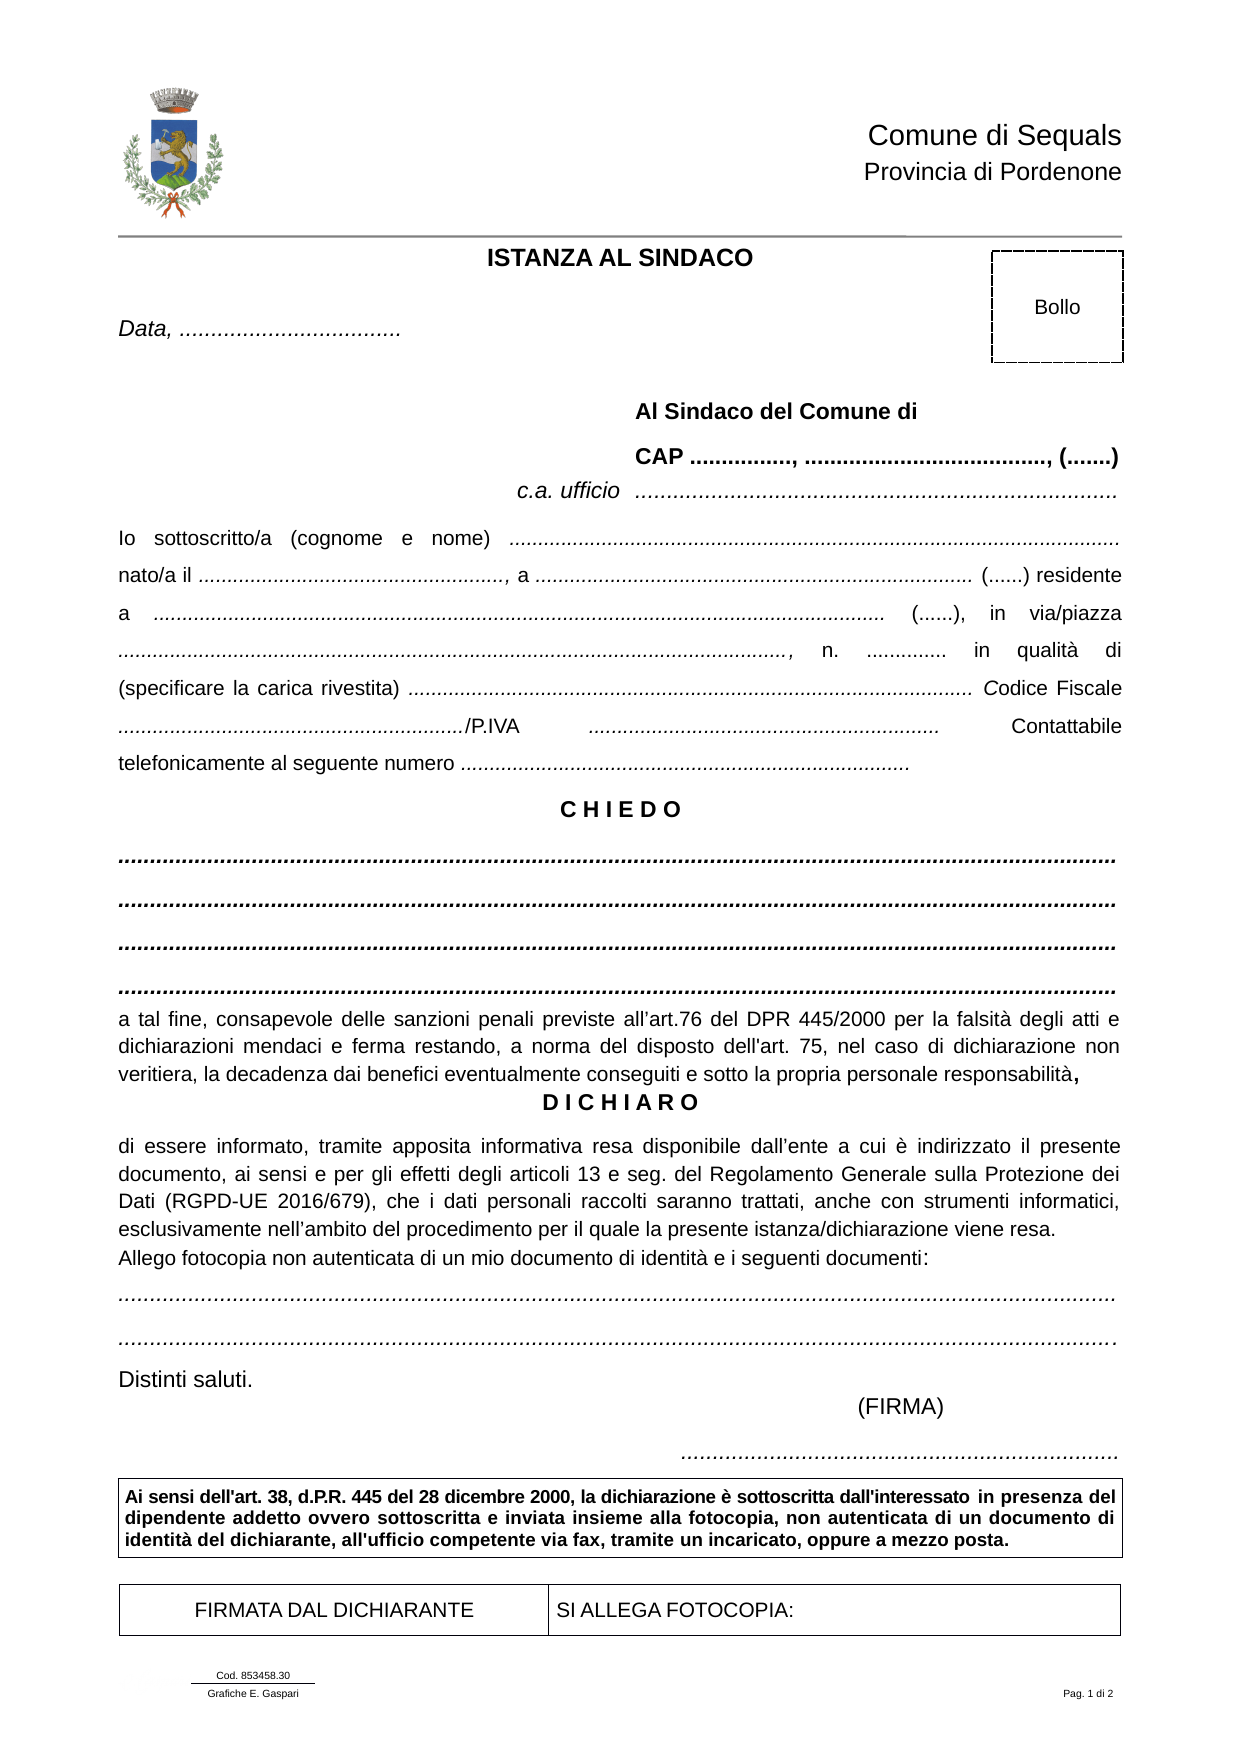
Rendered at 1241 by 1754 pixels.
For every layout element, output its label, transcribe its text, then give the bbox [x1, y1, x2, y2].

text ..................................................................... [679, 1432, 1122, 1466]
subtitle ............................................................................................................................................................. ............................................................................................................................................................. ............................................................................................................................................................. ............................................................................................................................................................. a tal fine, consapevole delle sanzioni penali previste all’art.76 del DPR 445/2000 per la falsità degli atti e dichiarazioni mendaci e ferma restando, a norma del disposto dell'art. 75, nel caso di dichiarazione non veritiera, la decadenza dai benefici eventualmente conseguiti e sotto la propria personale responsabilità, [118, 832, 1122, 1085]
table_header FIRMATA DAL DICHIARANTE [120, 1585, 548, 1635]
text Al Sindaco del Comune di [635, 398, 1122, 424]
text Distinti saluti. [118, 1366, 1122, 1393]
text (FIRMA) [679, 1393, 1122, 1419]
text Io sottoscritto/a (cognome e nome) .......................................................................................................... nato/a il ....................................................., a ............................................................................ (......) residente a ............................................................................................................................... (......), in via/piazza ...................................................................................................................., n. .............. in qualità di (specificare la carica rivestita) .................................................................................................. Codice Fiscale ............................................................/P.IVA ............................................................. Contattabile telefonicamente al seguente numero .............................................................................. [118, 518, 1122, 778]
table_header SI ALLEGA FOTOCOPIA: [549, 1585, 1120, 1635]
text Comune di Sequals [224, 118, 1122, 152]
picture [122, 87, 224, 219]
text CAP ................, ......................................, (.......) [635, 438, 1122, 472]
subtitle ISTANZA AL SINDACO [118, 243, 1122, 272]
text Provincia di Pordenone [224, 157, 1122, 185]
text ............................................................................................................................................................. ............................................................................................................................................................. [118, 1274, 1122, 1353]
text Allego fotocopia non autenticata di un mio documento di identità e i seguenti documenti: [118, 1244, 1122, 1270]
table_header Ai sensi dell'art. 38, d.P.R. 445 del 28 dicembre 2000, la dichiarazione è sottoscritta dall'interessato in presenza del dipendente addetto ovvero sottoscritta e inviata insieme alla fotocopia, non autenticata di un documento di identità del dichiarante, all'ufficio competente via fax, tramite un incaricato, oppure a mezzo posta. [119, 1479, 1122, 1557]
subtitle C H I E D O [118, 796, 1122, 822]
text c.a. ufficio ............................................................................ [517, 472, 1122, 506]
text di essere informato, tramite apposita informativa resa disponibile dall’ente a cui è indirizzato il presente documento, ai sensi e per gli effetti degli articoli 13 e seg. del Regolamento Generale sulla Protezione dei Dati (RGPD-UE 2016/679), che i dati personali raccolti saranno trattati, anche con strumenti informatici, esclusivamente nell’ambito del procedimento per il quale la presente istanza/dichiarazione viene resa. [118, 1134, 1122, 1241]
text Data, ................................... [118, 310, 991, 344]
subtitle D I C H I A R O [118, 1089, 1122, 1115]
